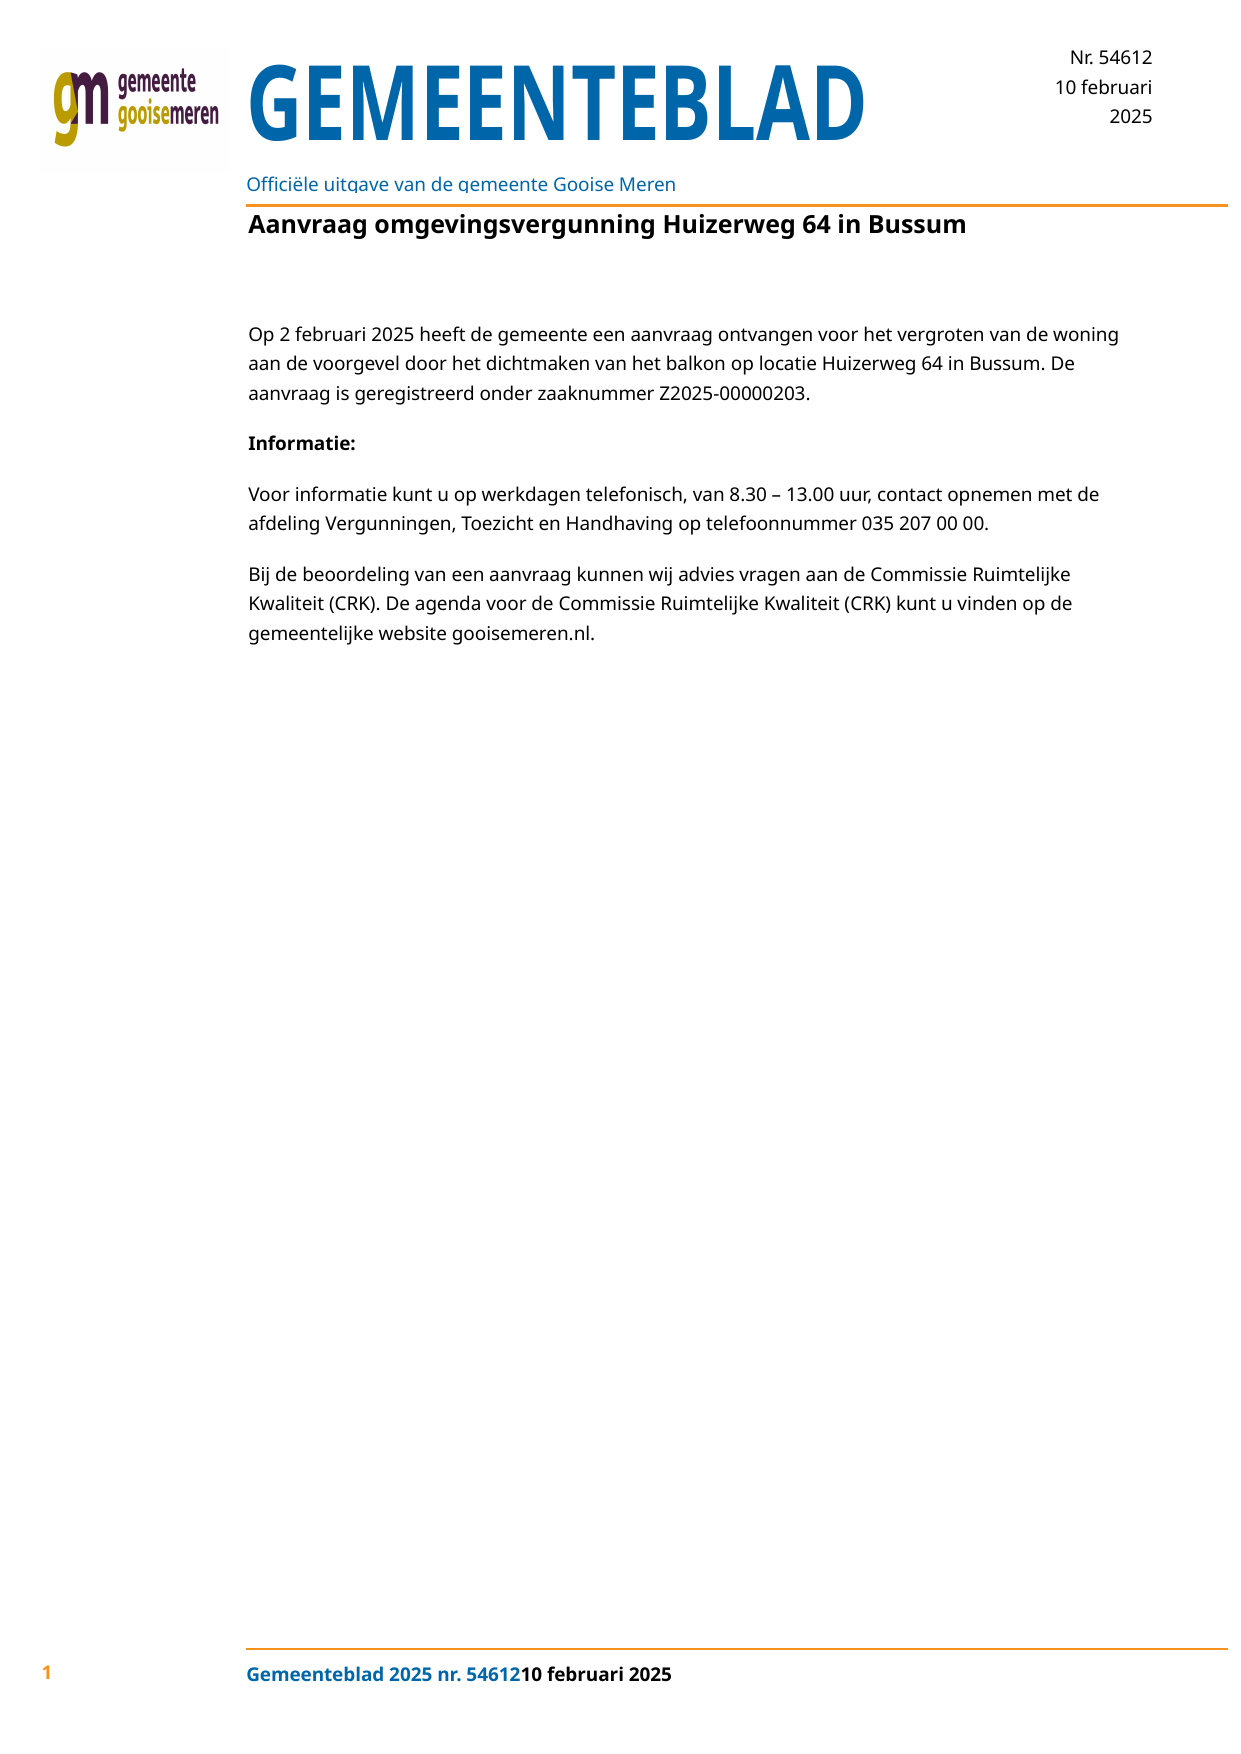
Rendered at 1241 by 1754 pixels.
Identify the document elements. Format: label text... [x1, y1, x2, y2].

picture [41, 47, 231, 172]
text Informatie: [248, 430, 1152, 456]
text Op 2 februari 2025 heeft de gemeente een aanvraag ontvangen voor het vergroten van de woning aan de voorgevel door het dichtmaken van het balkon op locatie Huizerweg 64 in Bussum. De aanvraag is geregistreerd onder zaaknummer Z2025-00000203. [248, 321, 1152, 406]
text Voor informatie kunt u op werkdagen telefonisch, van 8.30 – 13.00 uur, contact opnemen met de afdeling Vergunningen, Toezicht en Handhaving op telefoonnummer 035 207 00 00. [248, 481, 1152, 536]
text Aanvraag omgevingsvergunning Huizerweg 64 in Bussum [248, 207, 1152, 241]
text Bij de beoordeling van een aanvraag kunnen wij advies vragen aan de Commissie Ruimtelijke Kwaliteit (CRK). De agenda voor de Commissie Ruimtelijke Kwaliteit (CRK) kunt u vinden op de gemeentelijke website gooisemeren.nl. [248, 561, 1152, 646]
